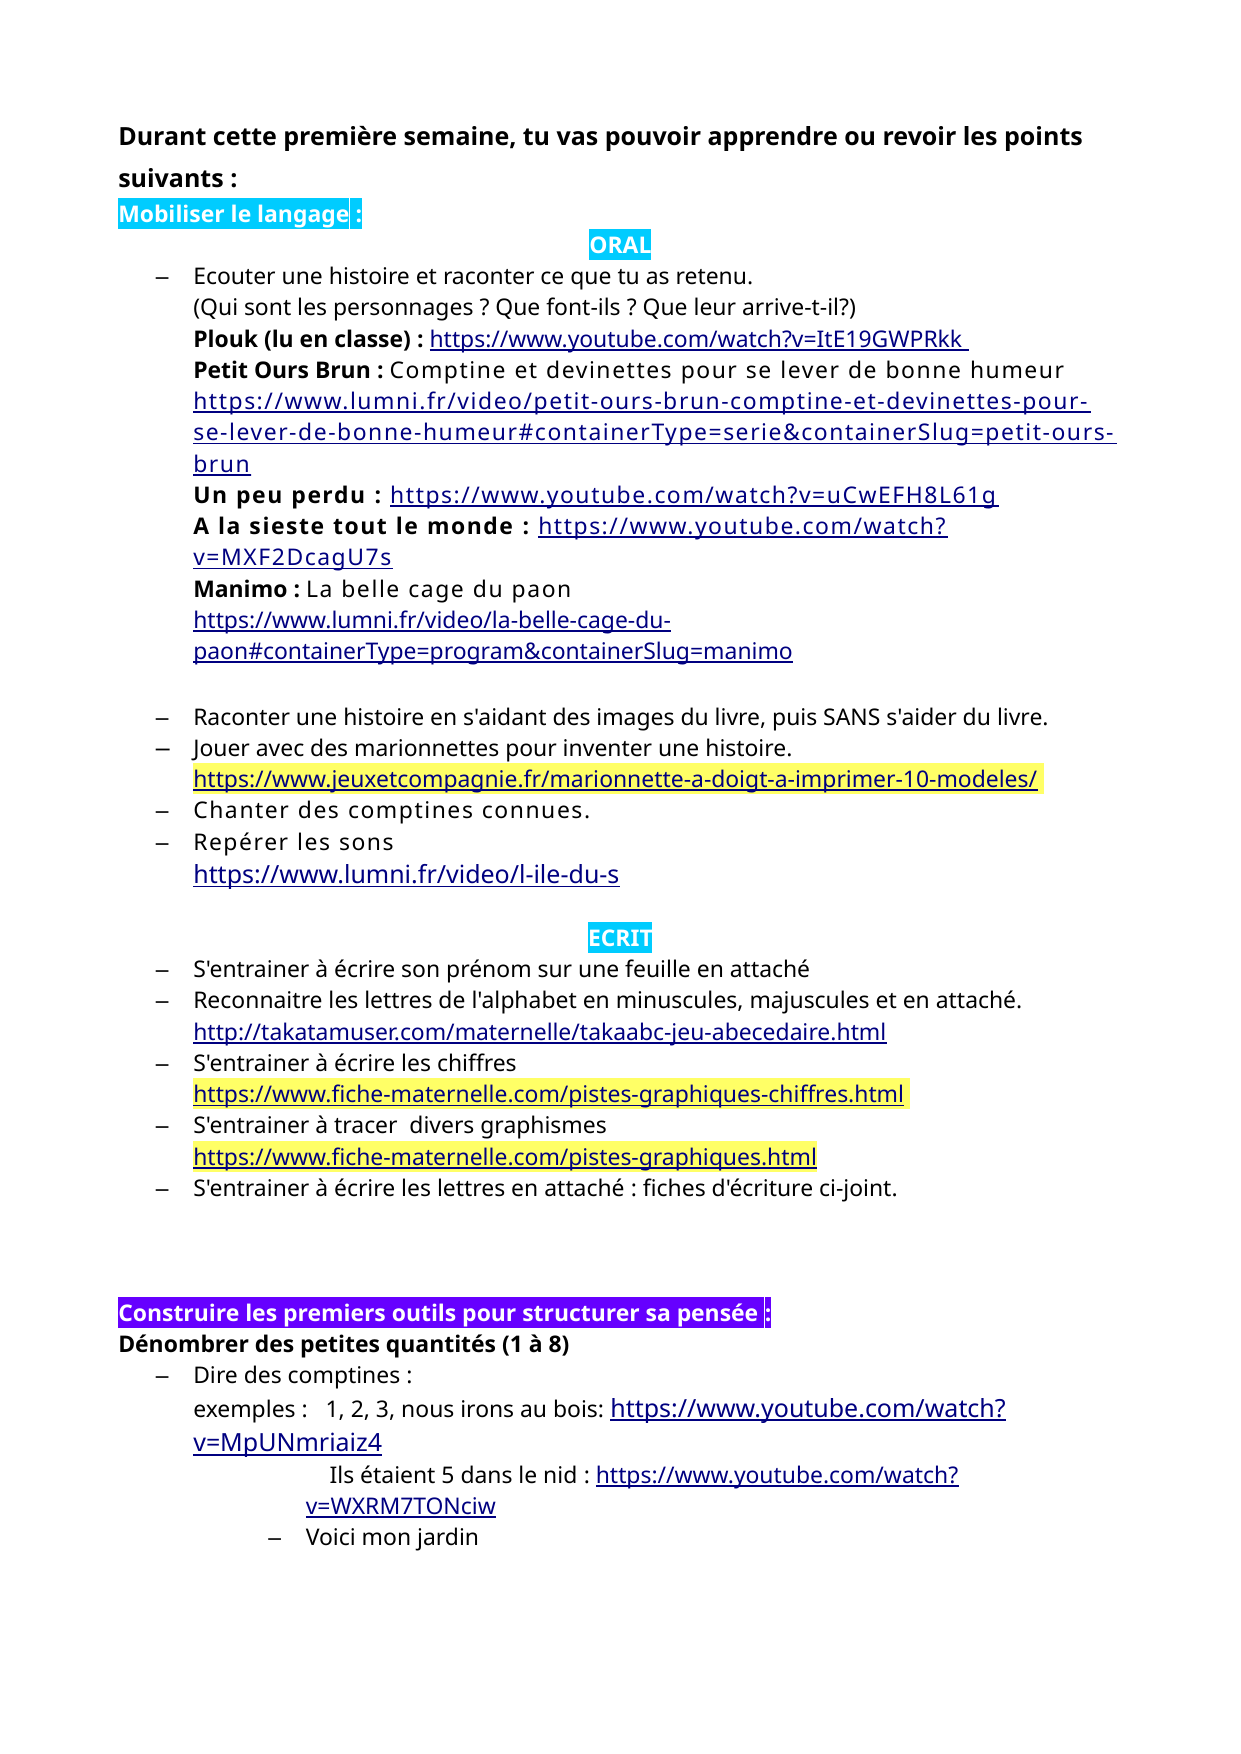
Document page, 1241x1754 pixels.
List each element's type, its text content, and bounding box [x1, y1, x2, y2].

list Un peu perdu : https://www.youtube.com/watch?v=uCwEFH8L61g [156, 479, 1122, 510]
list Ecouter une histoire et raconter ce que tu as retenu. [156, 260, 1122, 291]
list https://www.fiche-maternelle.com/pistes-graphiques.html [156, 1141, 1122, 1172]
list Plouk (lu en classe) : https://www.youtube.com/watch?v=ItE19GWPRkk [156, 323, 1122, 354]
list Reconnaitre les lettres de l'alphabet en minuscules, majuscules et en attaché. [156, 984, 1122, 1016]
list https://www.lumni.fr/video/petit-ours-brun-comptine-et-devinettes-pour-se-lever-de-bonne-humeur#containerType=serie&containerSlug=petit-ours-brun [156, 385, 1122, 479]
list S'entrainer à écrire les lettres en attaché : fiches d'écriture ci-joint. [156, 1172, 1122, 1203]
list Voici mon jardin [268, 1521, 1122, 1553]
list Jouer avec des marionnettes pour inventer une histoire. https://www.jeuxetcompagnie.fr/marionnette-a-doigt-a-imprimer-10-modeles/ [156, 732, 1122, 794]
list Repérer les sons [156, 825, 1122, 857]
list Petit Ours Brun : Comptine et devinettes pour se lever de bonne humeur [156, 354, 1122, 385]
list S'entrainer à écrire les chiffres [156, 1047, 1122, 1078]
list Manimo : La belle cage du paon [156, 573, 1122, 604]
list S'entrainer à tracer divers graphismes [156, 1109, 1122, 1141]
list S'entrainer à écrire son prénom sur une feuille en attaché [156, 953, 1122, 984]
list Chanter des comptines connues. [156, 794, 1122, 825]
list https://www.lumni.fr/video/la-belle-cage-du-paon#containerType=program&containerSlug=manimo [156, 604, 1122, 666]
text Mobiliser le langage : [118, 198, 1122, 229]
list exemples : 1, 2, 3, nous irons au bois: https://www.youtube.com/watch?v=MpUNmriaiz4 [156, 1391, 1122, 1459]
list Ils étaient 5 dans le nid : https://www.youtube.com/watch?v=WXRM7TONciw [268, 1459, 1122, 1521]
list Raconter une histoire en s'aidant des images du livre, puis SANS s'aider du livre. [156, 700, 1122, 732]
list http://takatamuser.com/maternelle/takaabc-jeu-abecedaire.html [156, 1016, 1122, 1047]
text Durant cette première semaine, tu vas pouvoir apprendre ou revoir les points suivants : [118, 118, 1122, 198]
text ECRIT [118, 922, 1122, 953]
text Dénombrer des petites quantités (1 à 8) [118, 1328, 1122, 1359]
list (Qui sont les personnages ? Que font-ils ? Que leur arrive-t-il?) [156, 291, 1122, 323]
text ORAL [118, 229, 1122, 260]
list https://www.fiche-maternelle.com/pistes-graphiques-chiffres.html [156, 1078, 1122, 1109]
list A la sieste tout le monde : https://www.youtube.com/watch?v=MXF2DcagU7s [156, 510, 1122, 573]
text Construire les premiers outils pour structurer sa pensée : : [118, 1297, 1122, 1328]
list https://www.lumni.fr/video/l-ile-du-s [156, 857, 1122, 891]
list Dire des comptines : [156, 1359, 1122, 1391]
